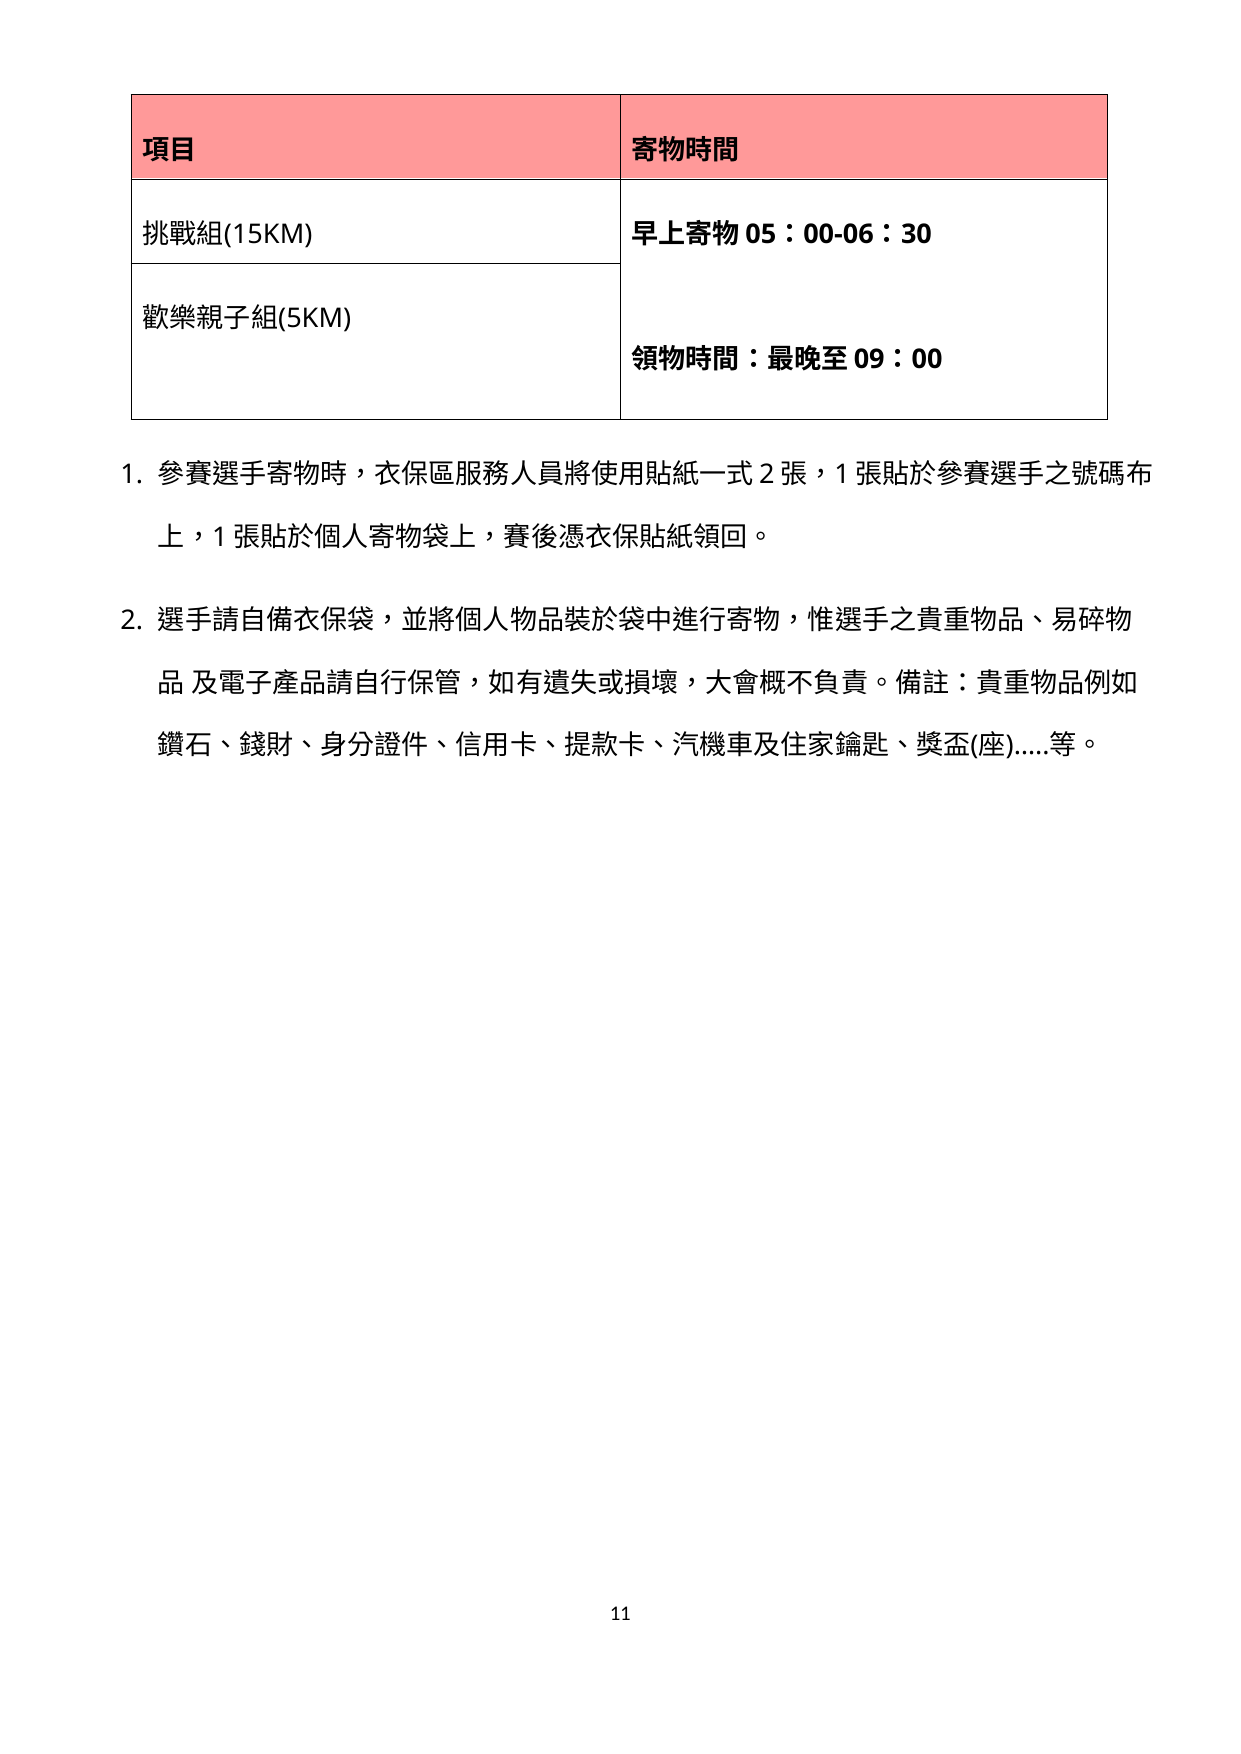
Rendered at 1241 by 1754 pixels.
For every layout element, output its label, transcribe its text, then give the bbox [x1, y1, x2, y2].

list 選手請自備衣保袋，並將個人物品裝於袋中進行寄物，惟選手之貴重物品、易碎物品 及電子產品請自行保管，如有遺失或損壞，大會概不負責。備註：貴重物品例如鑽石、錢財、身分證件、信用卡、提款卡、汽機車及住家鑰匙、獎盃(座)…..等。 [120, 576, 1157, 764]
table_cell 早上寄物05：00-06：30 領物時間：最晚至09：00 [621, 180, 1107, 419]
table_header 項目 [132, 95, 620, 178]
list 參賽選手寄物時，衣保區服務人員將使用貼紙一式2張，1張貼於參賽選手之號碼布上，1張貼於個人寄物袋上，賽後憑衣保貼紙領回。 [120, 430, 1157, 555]
table_header 寄物時間 [621, 95, 1107, 178]
table_cell 歡樂親子組(5KM) [132, 264, 620, 419]
table_cell 挑戰組(15KM) [132, 180, 620, 263]
